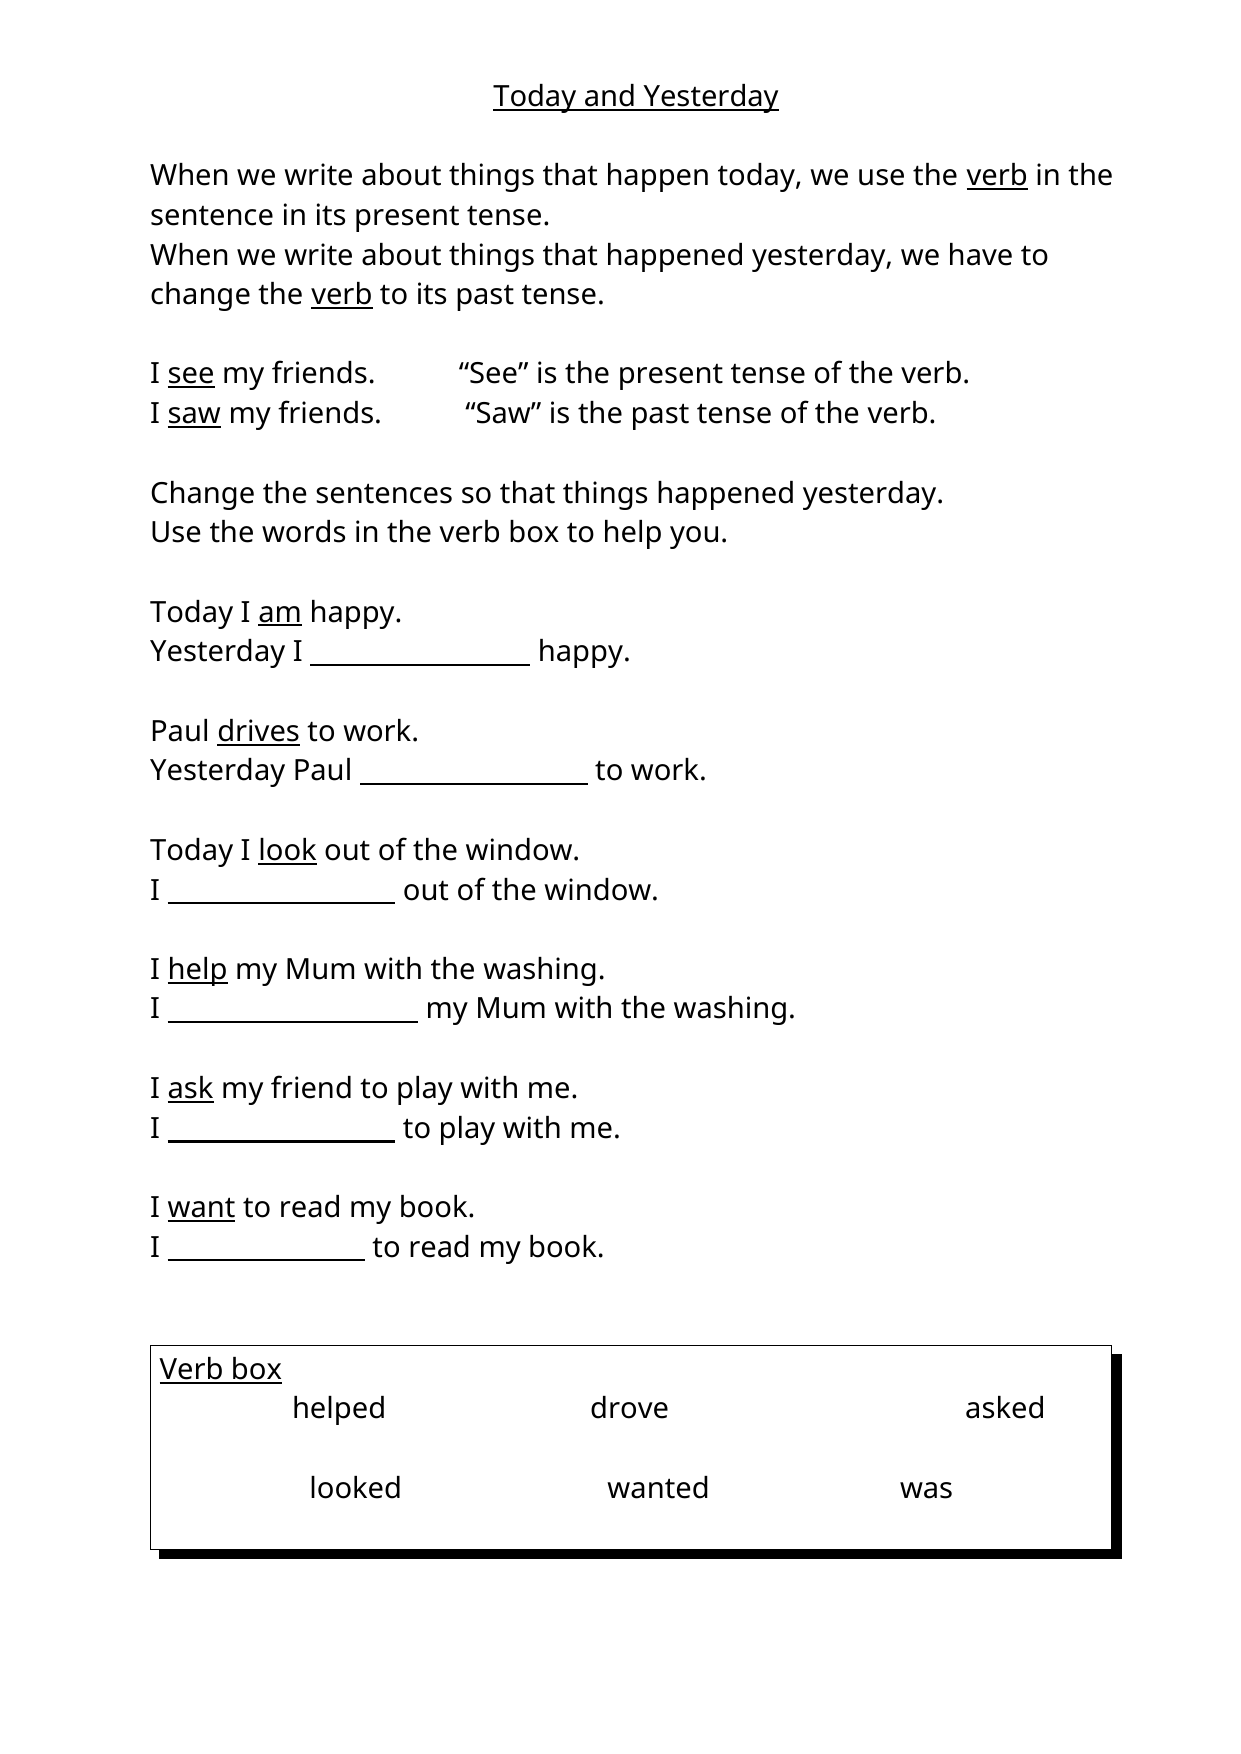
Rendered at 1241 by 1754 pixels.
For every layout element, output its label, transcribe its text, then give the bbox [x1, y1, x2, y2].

text I my Mum with the washing. [150, 988, 1122, 1027]
text When we write about things that happen today, we use the verb in the sentence in its present tense. [150, 154, 1122, 234]
text Today I am happy. [150, 591, 1122, 631]
text Verb box [151, 1346, 1111, 1385]
text I ask my friend to play with me. [150, 1067, 1122, 1107]
text I want to read my book. [150, 1186, 1122, 1226]
text Change the sentences so that things happened yesterday. [150, 472, 1122, 512]
text Today I look out of the window. [150, 829, 1122, 869]
text looked wanted was [151, 1464, 1111, 1507]
text I out of the window. [150, 869, 1122, 908]
text Yesterday Paul to work. [150, 750, 1122, 789]
text I saw my friends. “Saw” is the past tense of the verb. [150, 392, 1122, 432]
title Today and Yesterday [150, 75, 1122, 115]
text Use the words in the verb box to help you. [150, 512, 1122, 551]
text Yesterday I happy. [150, 631, 1122, 670]
text Paul drives to work. [150, 710, 1122, 750]
text I see my friends. “See” is the present tense of the verb. [150, 353, 1122, 392]
text I help my Mum with the washing. [150, 948, 1122, 988]
text I to read my book. [150, 1226, 1122, 1266]
text I to play with me. [150, 1107, 1122, 1147]
text helped drove asked [151, 1385, 1111, 1427]
text When we write about things that happened yesterday, we have to change the verb to its past tense. [150, 234, 1122, 313]
